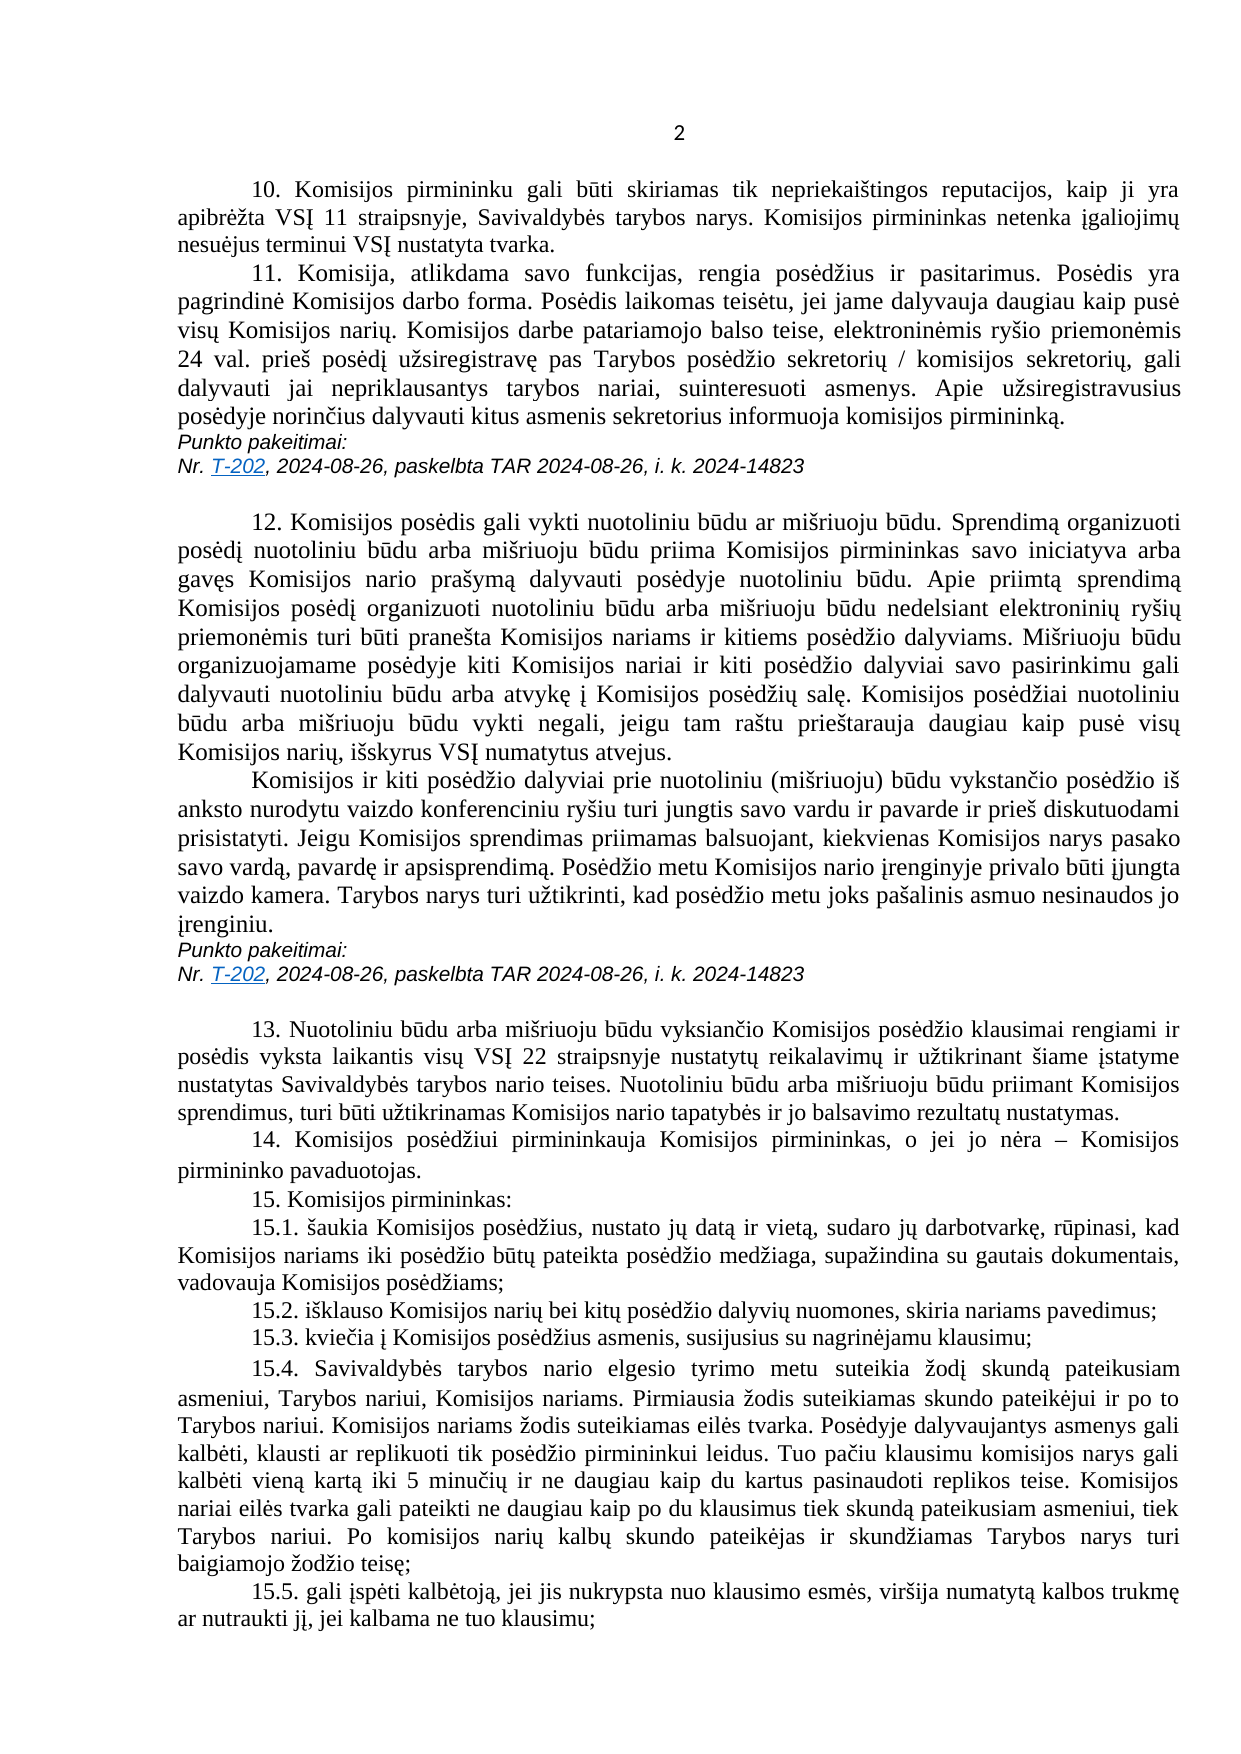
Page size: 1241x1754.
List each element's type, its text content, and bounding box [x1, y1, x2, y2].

text 15.3. kviečia į Komisijos posėdžius asmenis, susijusius su nagrinėjamu klausimu; [177, 1323, 1181, 1351]
text 15.5. gali įspėti kalbėtoją, jei jis nukrypsta nuo klausimo esmės, viršija numatytą kalbos trukmę ar nutraukti jį, jei kalbama ne tuo klausimu; [177, 1577, 1181, 1632]
text 12. Komisijos posėdis gali vykti nuotoliniu būdu ar mišriuoju būdu. Sprendimą organizuoti posėdį nuotoliniu būdu arba mišriuoju būdu priima Komisijos pirmininkas savo iniciatyva arba gavęs Komisijos nario prašymą dalyvauti posėdyje nuotoliniu būdu. Apie priimtą sprendimą Komisijos posėdį organizuoti nuotoliniu būdu arba mišriuoju būdu nedelsiant elektroninių ryšių priemonėmis turi būti pranešta Komisijos nariams ir kitiems posėdžio dalyviams. Mišriuoju būdu organizuojamame posėdyje kiti Komisijos nariai ir kiti posėdžio dalyviai savo pasirinkimu gali dalyvauti nuotoliniu būdu arba atvykę į Komisijos posėdžių salę. Komisijos posėdžiai nuotoliniu būdu arba mišriuoju būdu vykti negali, jeigu tam raštu prieštarauja daugiau kaip pusė visų Komisijos narių, išskyrus VSĮ numatytus atvejus. [177, 507, 1181, 766]
text Komisijos ir kiti posėdžio dalyviai prie nuotoliniu (mišriuoju) būdu vykstančio posėdžio iš anksto nurodytu vaizdo konferenciniu ryšiu turi jungtis savo vardu ir pavarde ir prieš diskutuodami prisistatyti. Jeigu Komisijos sprendimas priimamas balsuojant, kiekvienas Komisijos narys pasako savo vardą, pavardę ir apsisprendimą. Posėdžio metu Komisijos nario įrenginyje privalo būti įjungta vaizdo kamera. Tarybos narys turi užtikrinti, kad posėdžio metu joks pašalinis asmuo nesinaudos jo įrenginiu. [177, 766, 1181, 938]
text 15.4. Savivaldybės tarybos nario elgesio tyrimo metu suteikia žodį skundą pateikusiam asmeniui, Tarybos nariui, Komisijos nariams. Pirmiausia žodis suteikiamas skundo pateikėjui ir po to Tarybos nariui. Komisijos nariams žodis suteikiamas eilės tvarka. Posėdyje dalyvaujantys asmenys gali kalbėti, klausti ar replikuoti tik posėdžio pirmininkui leidus. Tuo pačiu klausimu komisijos narys gali kalbėti vieną kartą iki 5 minučių ir ne daugiau kaip du kartus pasinaudoti replikos teise. Komisijos nariai eilės tvarka gali pateikti ne daugiau kaip po du klausimus tiek skundą pateikusiam asmeniui, tiek Tarybos nariui. Po komisijos narių kalbų skundo pateikėjas ir skundžiamas Tarybos narys turi baigiamojo žodžio teisę; [177, 1351, 1181, 1577]
text 13. Nuotoliniu būdu arba mišriuoju būdu vyksiančio Komisijos posėdžio klausimai rengiami ir posėdis vyksta laikantis visų VSĮ 22 straipsnyje nustatytų reikalavimų ir užtikrinant šiame įstatyme nustatytas Savivaldybės tarybos nario teises. Nuotoliniu būdu arba mišriuoju būdu priimant Komisijos sprendimus, turi būti užtikrinamas Komisijos nario tapatybės ir jo balsavimo rezultatų nustatymas. [177, 1015, 1181, 1125]
text 11. Komisija, atlikdama savo funkcijas, rengia posėdžius ir pasitarimus. Posėdis yra pagrindinė Komisijos darbo forma. Posėdis laikomas teisėtu, jei jame dalyvauja daugiau kaip pusė visų Komisijos narių. Komisijos darbe patariamojo balso teise, elektroninėmis ryšio priemonėmis 24 val. prieš posėdį užsiregistravę pas Tarybos posėdžio sekretorių / komisijos sekretorių, gali dalyvauti jai nepriklausantys tarybos nariai, suinteresuoti asmenys. Apie užsiregistravusius posėdyje norinčius dalyvauti kitus asmenis sekretorius informuoja komisijos pirmininką. [177, 258, 1181, 430]
text Nr. T-202, 2024-08-26, paskelbta TAR 2024-08-26, i. k. 2024-14823 [177, 454, 1181, 478]
text 15.1. šaukia Komisijos posėdžius, nustato jų datą ir vietą, sudaro jų darbotvarkę, rūpinasi, kad Komisijos nariams iki posėdžio būtų pateikta posėdžio medžiaga, supažindina su gautais dokumentais, vadovauja Komisijos posėdžiams; [177, 1213, 1181, 1296]
text 15.2. išklauso Komisijos narių bei kitų posėdžio dalyvių nuomones, skiria nariams pavedimus; [177, 1296, 1181, 1323]
text Punkto pakeitimai: [177, 430, 1181, 454]
text 10. Komisijos pirmininku gali būti skiriamas tik nepriekaištingos reputacijos, kaip ji yra apibrėžta VSĮ 11 straipsnyje, Savivaldybės tarybos narys. Komisijos pirmininkas netenka įgaliojimų nesuėjus terminui VSĮ nustatyta tvarka. [177, 175, 1181, 258]
text Nr. T-202, 2024-08-26, paskelbta TAR 2024-08-26, i. k. 2024-14823 [177, 962, 1181, 986]
text Punkto pakeitimai: [177, 938, 1181, 962]
text 14. Komisijos posėdžiui pirmininkauja Komisijos pirmininkas, o jei jo nėra – Komisijos pirmininko pavaduotojas. [177, 1125, 1181, 1185]
text 15. Komisijos pirmininkas: [177, 1185, 1181, 1213]
